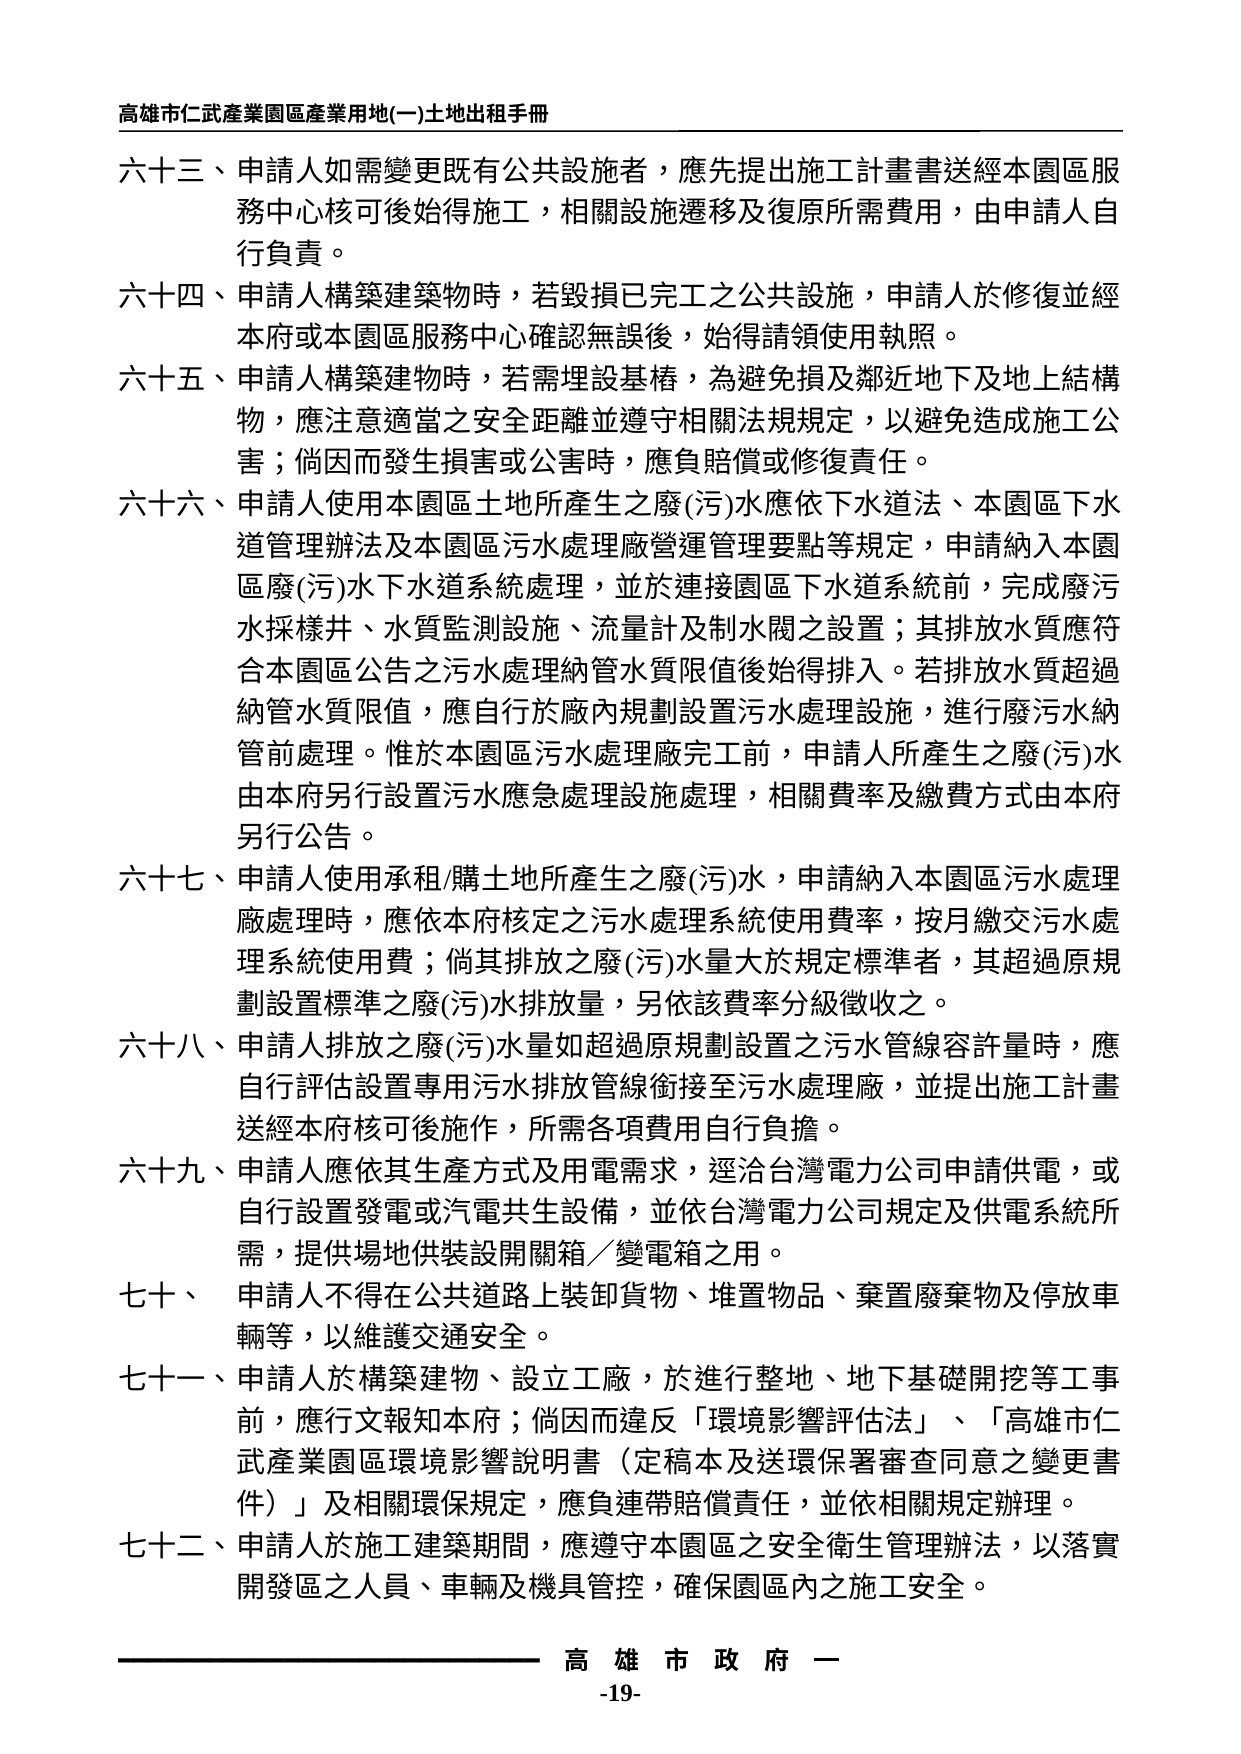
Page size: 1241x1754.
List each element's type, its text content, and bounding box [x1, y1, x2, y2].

list 申請人使用本園區土地所產生之廢(污)水應依下水道法、本園區下水道管理辦法及本園區污水處理廠營運管理要點等規定，申請納入本園區廢(污)水下水道系統處理，並於連接園區下水道系統前，完成廢污水採樣井、水質監測設施、流量計及制水閥之設置；其排放水質應符合本園區公告之污水處理納管水質限值後始得排入。若排放水質超過納管水質限值，應自行於廠內規劃設置污水處理設施，進行廢污水納管前處理。惟於本園區污水處理廠完工前，申請人所產生之廢(污)水由本府另行設置污水應急處理設施處理，相關費率及繳費方式由本府另行公告。 [118, 481, 1122, 856]
list 申請人於構築建物、設立工廠，於進行整地、地下基礎開挖等工事前，應行文報知本府；倘因而違反「環境影響評估法」、「高雄市仁武產業園區環境影響說明書（定稿本及送環保署審查同意之變更書件）」及相關環保規定，應負連帶賠償責任，並依相關規定辦理。 [118, 1356, 1122, 1523]
list 申請人於施工建築期間，應遵守本園區之安全衛生管理辦法，以落實開發區之人員、車輛及機具管控，確保園區內之施工安全。 [118, 1523, 1122, 1606]
list 申請人如需變更既有公共設施者，應先提出施工計畫書送經本園區服務中心核可後始得施工，相關設施遷移及復原所需費用，由申請人自行負責。 [118, 148, 1122, 273]
list 申請人應依其生產方式及用電需求，逕洽台灣電力公司申請供電，或自行設置發電或汽電共生設備，並依台灣電力公司規定及供電系統所需，提供場地供裝設開關箱／變電箱之用。 [118, 1148, 1122, 1273]
list 申請人排放之廢(污)水量如超過原規劃設置之污水管線容許量時，應自行評估設置專用污水排放管線銜接至污水處理廠，並提出施工計畫送經本府核可後施作，所需各項費用自行負擔。 [118, 1023, 1122, 1148]
list 申請人構築建築物時，若毀損已完工之公共設施，申請人於修復並經本府或本園區服務中心確認無誤後，始得請領使用執照。 [118, 273, 1122, 356]
list 申請人構築建物時，若需埋設基樁，為避免損及鄰近地下及地上結構物，應注意適當之安全距離並遵守相關法規規定，以避免造成施工公害；倘因而發生損害或公害時，應負賠償或修復責任。 [118, 356, 1122, 481]
list 申請人使用承租/購土地所產生之廢(污)水，申請納入本園區污水處理廠處理時，應依本府核定之污水處理系統使用費率，按月繳交污水處理系統使用費；倘其排放之廢(污)水量大於規定標準者，其超過原規劃設置標準之廢(污)水排放量，另依該費率分級徵收之。 [118, 856, 1122, 1023]
list 申請人不得在公共道路上裝卸貨物、堆置物品、棄置廢棄物及停放車輛等，以維護交通安全。 [118, 1273, 1122, 1356]
